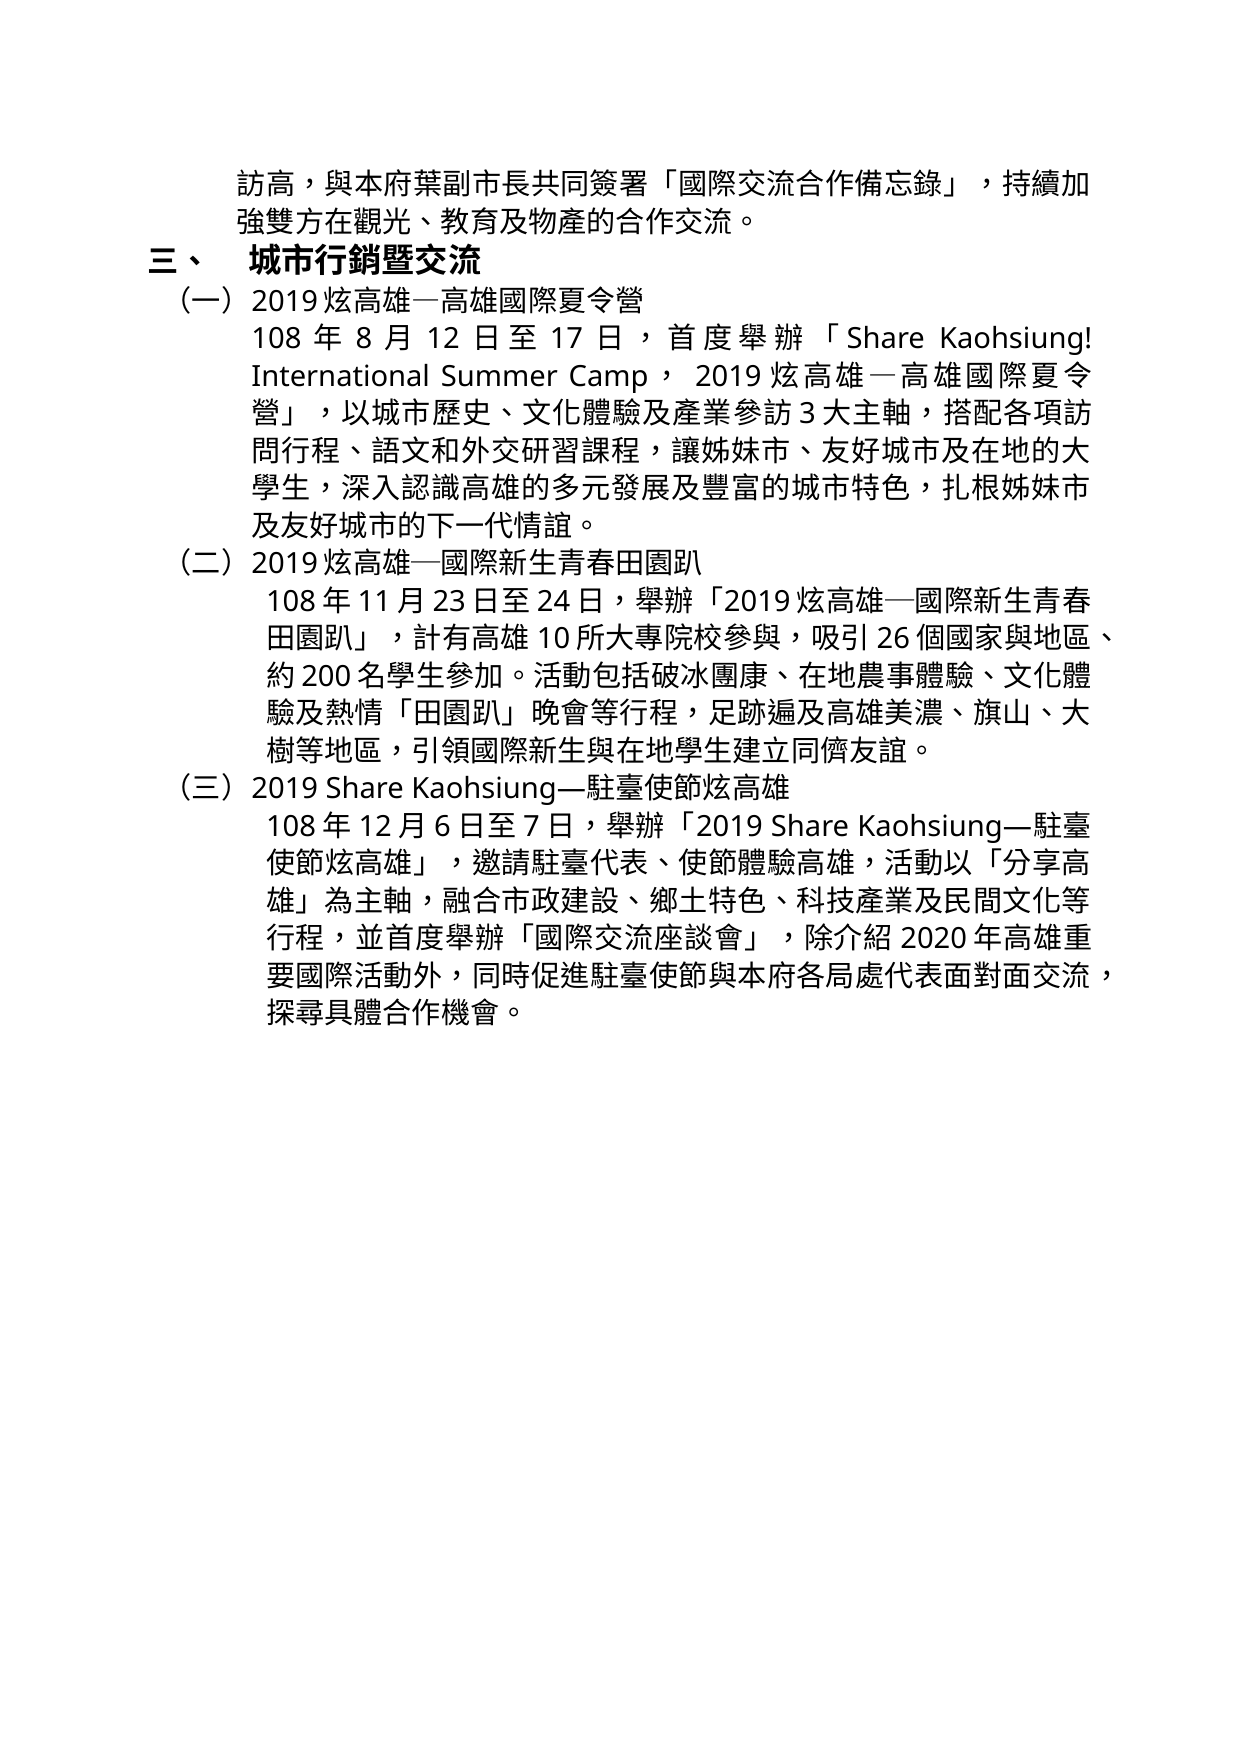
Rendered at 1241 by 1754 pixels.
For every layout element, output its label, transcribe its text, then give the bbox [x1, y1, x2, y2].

text 108年8月12日至17日，首度舉辦「Share Kaohsiung! International Summer Camp， 2019炫高雄—高雄國際夏令營」，以城市歷史、文化體驗及產業參訪3大主軸，搭配各項訪問行程、語文和外交研習課程，讓姊妹市、友好城市及在地的大學生，深入認識高雄的多元發展及豐富的城市特色，扎根姊妹市及友好城市的下一代情誼。 [251, 319, 1092, 544]
list 2019炫高雄—高雄國際夏令營 [162, 281, 1092, 319]
text 訪高，與本府葉副市長共同簽署「國際交流合作備忘錄」，持續加強雙方在觀光、教育及物產的合作交流。 [236, 164, 1092, 239]
text 108年11月23日至24日，舉辦「2019炫高雄─國際新生青春田園趴」，計有高雄10所大專院校參與，吸引26個國家與地區、約200名學生參加。活動包括破冰團康、在地農事體驗、文化體驗及熱情「田園趴」晚會等行程，足跡遍及高雄美濃、旗山、大樹等地區，引領國際新生與在地學生建立同儕友誼。 [266, 581, 1092, 769]
list 2019炫高雄─國際新生青春田園趴 [162, 544, 1092, 581]
list 2019 Share Kaohsiung—駐臺使節炫高雄 [162, 769, 1092, 806]
list 城市行銷暨交流 [148, 239, 1092, 281]
text 108年12月6日至7日，舉辦「2019 Share Kaohsiung—駐臺使節炫高雄」，邀請駐臺代表、使節體驗高雄，活動以「分享高雄」為主軸，融合市政建設、鄉土特色、科技產業及民間文化等行程，並首度舉辦「國際交流座談會」，除介紹2020年高雄重要國際活動外，同時促進駐臺使節與本府各局處代表面對面交流，探尋具體合作機會。 [266, 806, 1092, 1031]
